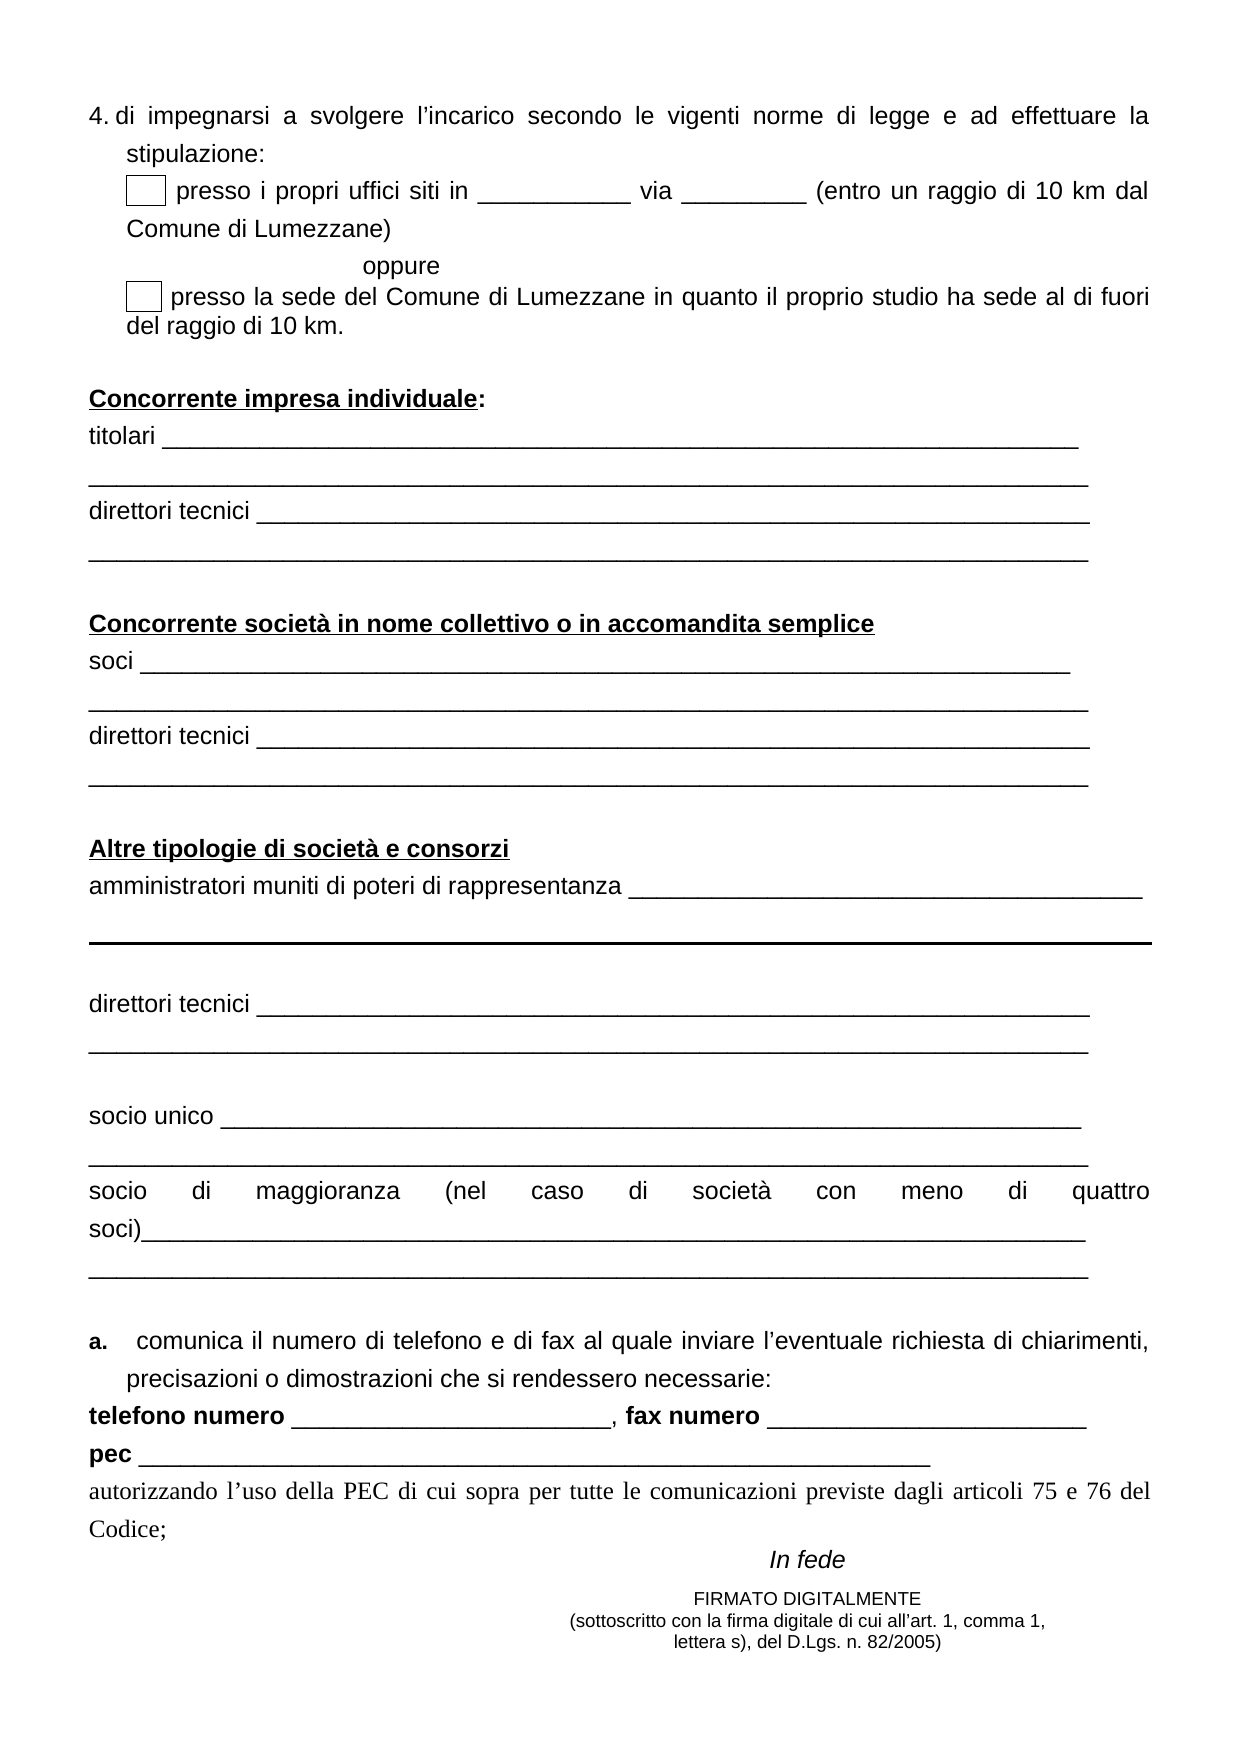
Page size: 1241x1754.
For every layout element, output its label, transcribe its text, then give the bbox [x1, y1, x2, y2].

list comunica il numero di telefono e di fax al quale inviare l’eventuale richiesta di chiarimenti, precisazioni o dimostrazioni che si rendessero necessarie: [89, 1320, 1152, 1395]
table_header In fede FIRMATO DIGITALMENTE (sottoscritto con la firma digitale di cui all’art. 1, comma 1, lettera s), del D.Lgs. n. 82/2005) [539, 1545, 1076, 1652]
list di impegnarsi a svolgere l’incarico secondo le vigenti norme di legge e ad effettuare la stipulazione: [89, 94, 1152, 169]
text direttori tecnici ____________________________________________________________ [89, 982, 1152, 1020]
text amministratori muniti di poteri di rappresentanza _____________________________________ [89, 864, 1152, 902]
text presso la sede del Comune di Lumezzane in quanto il proprio studio ha sede al di fuori del raggio di 10 km. [126, 282, 1152, 339]
text oppure [126, 244, 1152, 282]
text socio unico ______________________________________________________________ [89, 1095, 1152, 1132]
text Concorrente società in nome collettivo o in accomandita semplice [89, 602, 1152, 639]
text ________________________________________________________________________ [89, 527, 1152, 564]
text telefono numero _______________________, fax numero _______________________ [89, 1395, 1152, 1432]
text ________________________________________________________________________ [89, 1020, 1152, 1057]
text direttori tecnici ____________________________________________________________ [89, 489, 1152, 527]
text Concorrente impresa individuale: [89, 377, 1152, 414]
text ________________________________________________________________________ [89, 1132, 1152, 1170]
text Altre tipologie di società e consorzi [89, 827, 1152, 864]
text ________________________________________________________________________ [89, 1245, 1152, 1282]
text presso i propri uffici siti in ___________ via _________ (entro un raggio di 10 km dal Comune di Lumezzane) [126, 169, 1152, 244]
text socio di maggioranza (nel caso di società con meno di quattro soci)____________________________________________________________________ [89, 1170, 1152, 1245]
text pec _________________________________________________________ [89, 1432, 1152, 1470]
text ________________________________________________________________________ [89, 752, 1152, 789]
text autorizzando l’uso della PEC di cui sopra per tutte le comunicazioni previste dagli articoli 75 e 76 del Codice; [89, 1470, 1152, 1545]
text soci ___________________________________________________________________ [89, 639, 1152, 677]
text titolari __________________________________________________________________ [89, 414, 1152, 452]
text direttori tecnici ____________________________________________________________ [89, 714, 1152, 752]
text ________________________________________________________________________ [89, 452, 1152, 489]
text ________________________________________________________________________ [89, 677, 1152, 714]
